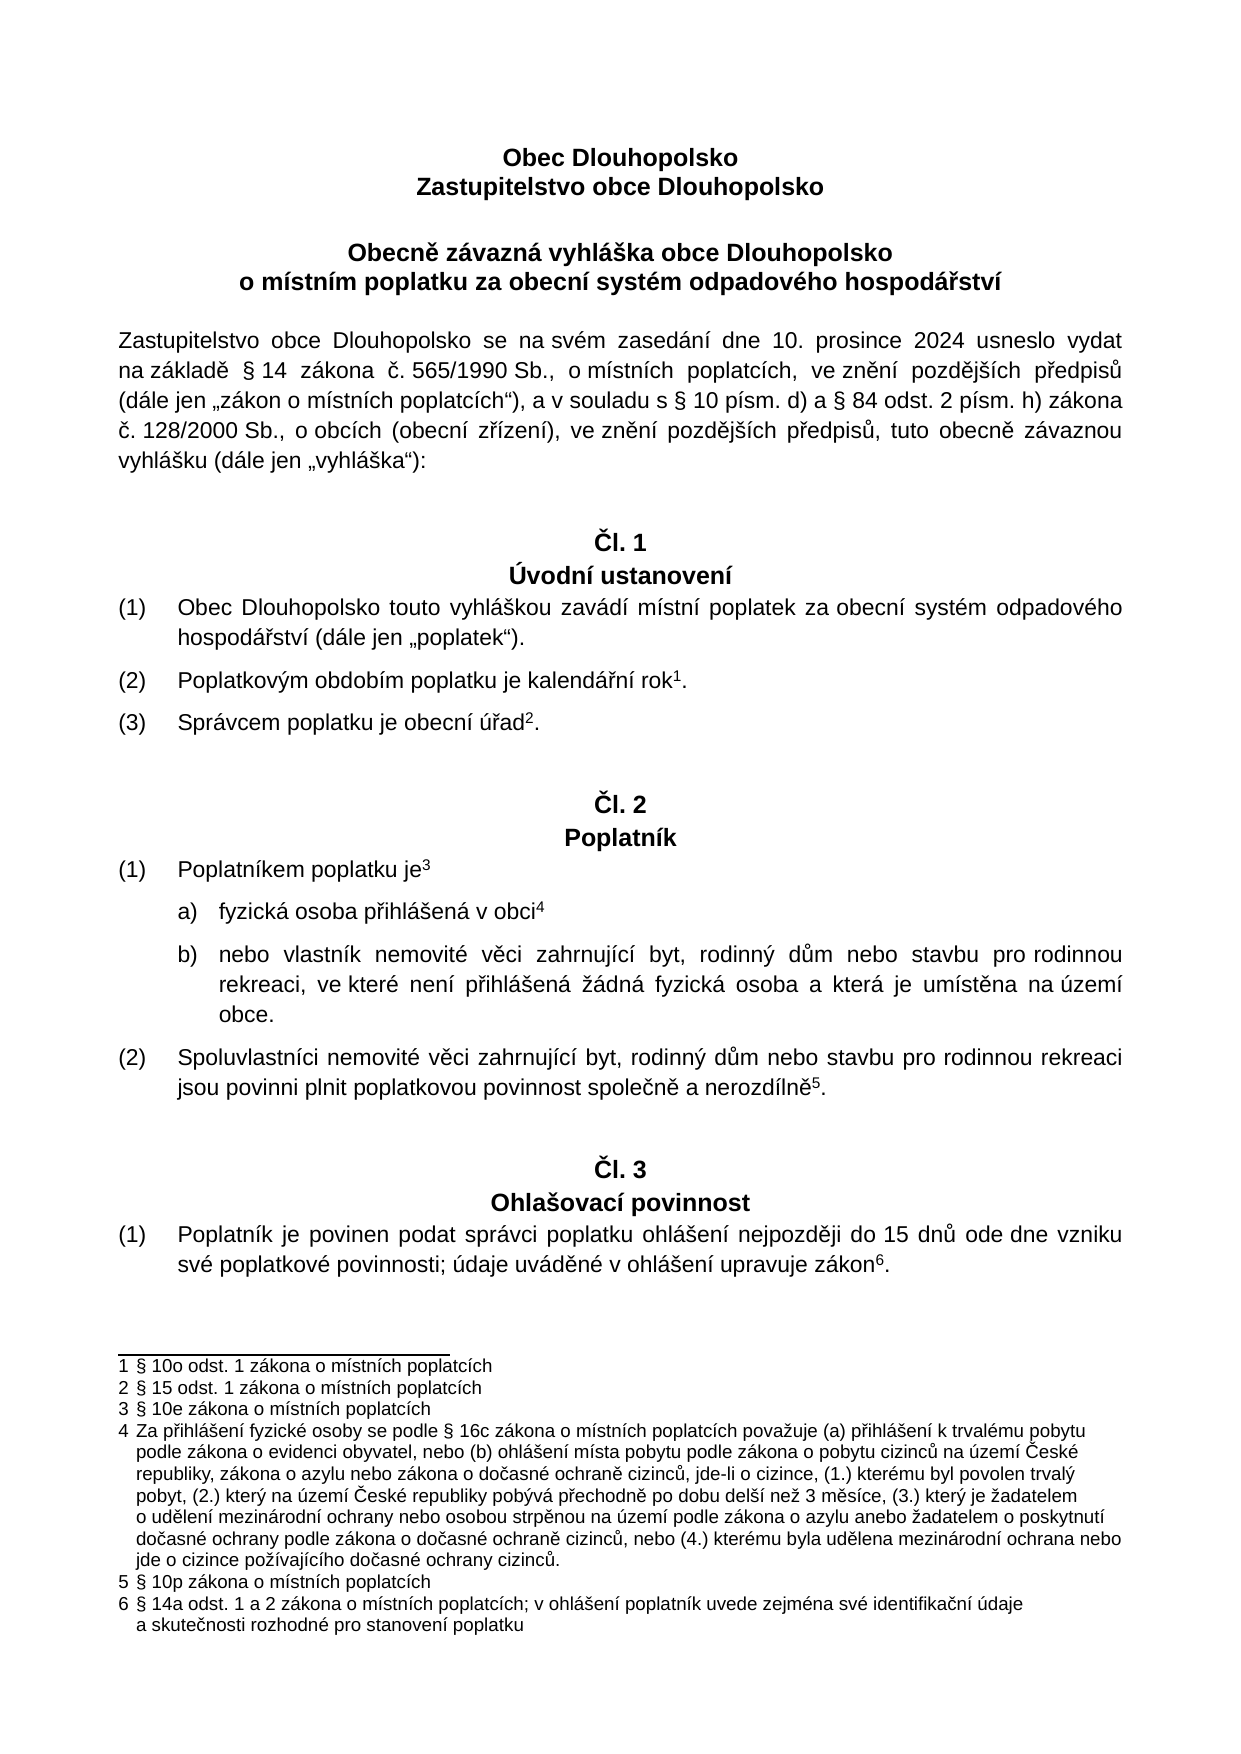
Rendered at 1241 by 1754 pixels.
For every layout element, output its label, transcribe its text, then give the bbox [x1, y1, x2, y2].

list Poplatkovým obdobím poplatku je kalendářní rok. [118, 667, 1122, 693]
list Správcem poplatku je obecní úřad. [118, 709, 1122, 736]
list Za přihlášení fyzické osoby se podle § 16c zákona o místních poplatcích považuje (a) přihlášení k trvalému pobytu podle zákona o evidenci obyvatel, nebo (b) ohlášení místa pobytu podle zákona o pobytu cizinců na území České republiky, zákona o azylu nebo zákona o dočasné ochraně cizinců, jde-li o cizince, (1.) kterému byl povolen trvalý pobyt, (2.) který na území České republiky pobývá přechodně po dobu delší než 3 měsíce, (3.) který je žadatelem o udělení mezinárodní ochrany nebo osobou strpěnou na území podle zákona o azylu anebo žadatelem o poskytnutí dočasné ochrany podle zákona o dočasné ochraně cizinců, nebo (4.) kterému byla udělena mezinárodní ochrana nebo jde o cizince požívajícího dočasné ochrany cizinců. [118, 1420, 1122, 1571]
subtitle Čl. 3 Ohlašovací povinnost [118, 1154, 1122, 1216]
list nebo vlastník nemovité věci zahrnující byt, rodinný dům nebo stavbu pro rodinnou rekreaci, ve které není přihlášená žádná fyzická osoba a která je umístěna na území obce. [177, 941, 1122, 1028]
list Obec Dlouhopolsko touto vyhláškou zavádí místní poplatek za obecní systém odpadového hospodářství (dále jen „poplatek“). [118, 594, 1122, 650]
list § 10o odst. 1 zákona o místních poplatcích [118, 1355, 1122, 1377]
list § 15 odst. 1 zákona o místních poplatcích [118, 1377, 1122, 1398]
subtitle Obecně závazná vyhláška obce Dlouhopolsko o místním poplatku za obecní systém odpadového hospodářství [118, 238, 1122, 295]
list fyzická osoba přihlášená v obci [177, 898, 1122, 925]
list Spoluvlastníci nemovité věci zahrnující byt, rodinný dům nebo stavbu pro rodinnou rekreaci jsou povinni plnit poplatkovou povinnost společně a nerozdílně. [118, 1044, 1122, 1101]
list Poplatník je povinen podat správci poplatku ohlášení nejpozději do 15 dnů ode dne vzniku své poplatkové povinnosti; údaje uváděné v ohlášení upravuje zákon. [118, 1221, 1122, 1277]
text Obec Dlouhopolsko Zastupitelstvo obce Dlouhopolsko [118, 143, 1122, 201]
list § 14a odst. 1 a 2 zákona o místních poplatcích; v ohlášení poplatník uvede zejména své identifikační údaje a skutečnosti rozhodné pro stanovení poplatku [118, 1592, 1122, 1635]
list § 10e zákona o místních poplatcích [118, 1398, 1122, 1420]
subtitle Čl. 2 Poplatník [118, 789, 1122, 851]
subtitle Čl. 1 Úvodní ustanovení [118, 528, 1122, 589]
list Poplatníkem poplatku je [118, 856, 1122, 882]
text Zastupitelstvo obce Dlouhopolsko se na svém zasedání dne 10. prosince 2024 usneslo vydat na základě § 14 zákona č. 565/1990 Sb., o místních poplatcích, ve znění pozdějších předpisů (dále jen „zákon o místních poplatcích“), a v souladu s § 10 písm. d) a § 84 odst. 2 písm. h) zákona č. 128/2000 Sb., o obcích (obecní zřízení), ve znění pozdějších předpisů, tuto obecně závaznou vyhlášku (dále jen „vyhláška“): [118, 327, 1122, 474]
list § 10p zákona o místních poplatcích [118, 1571, 1122, 1592]
